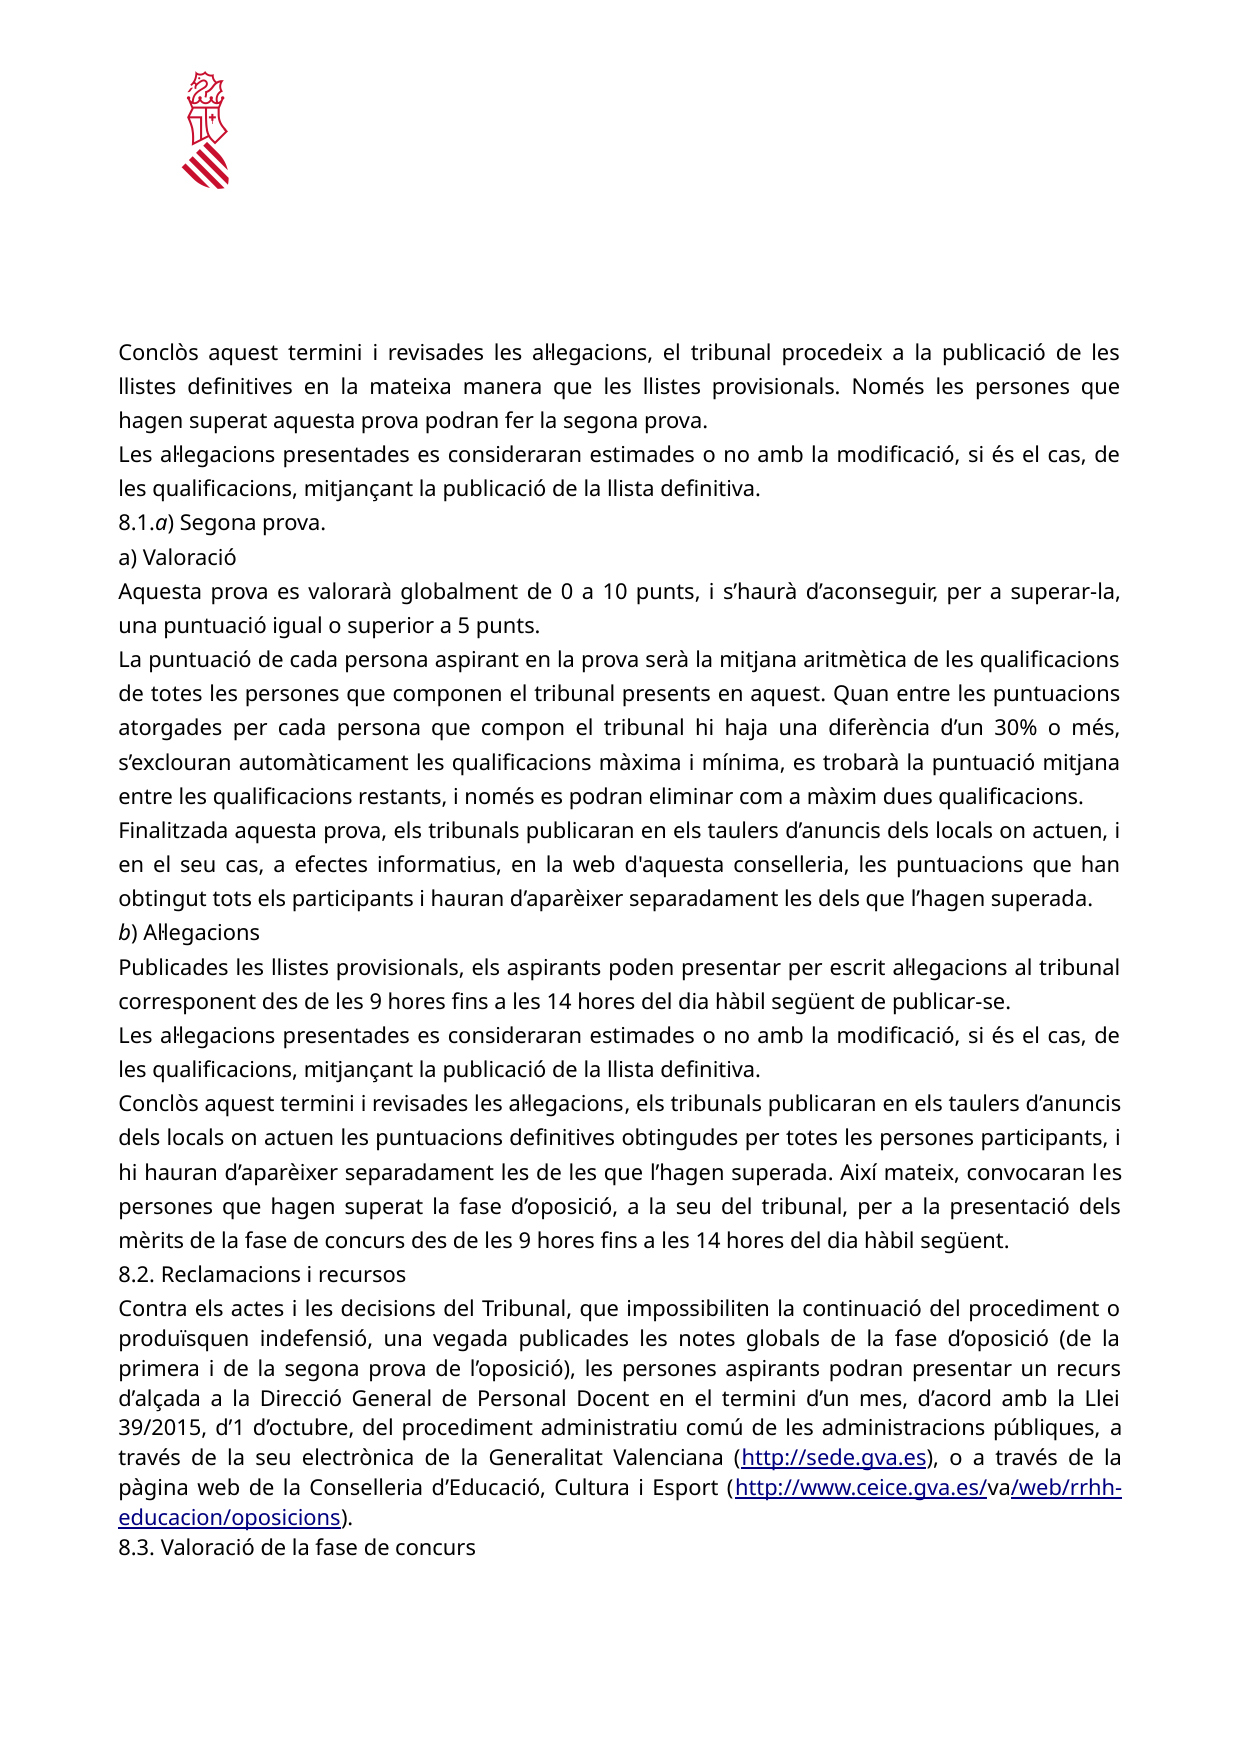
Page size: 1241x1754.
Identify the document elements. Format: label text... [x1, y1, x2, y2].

text a) Valoració [118, 542, 1122, 571]
text Finalitzada aquesta prova, els tribunals publicaran en els taulers d’anuncis dels locals on actuen, i en el seu cas, a efectes informatius, en la web d'aquesta conselleria, les puntuacions que han obtingut tots els participants i hauran d’aparèixer separadament les dels que l’hagen superada. [118, 815, 1122, 913]
text 8.2. Reclamacions i recursos [118, 1259, 1122, 1289]
text 8.3. Valoració de la fase de concurs [118, 1532, 1122, 1561]
text 8.1.a) Segona prova. [118, 507, 1122, 537]
text Les al·legacions presentades es consideraran estimades o no amb la modificació, si és el cas, de les qualificacions, mitjançant la publicació de la llista definitiva. [118, 439, 1122, 503]
text b) Al·legacions [118, 917, 1122, 947]
text Aquesta prova es valorarà globalment de 0 a 10 punts, i s’haurà d’aconseguir, per a superar-la, una puntuació igual o superior a 5 punts. [118, 576, 1122, 640]
text Publicades les llistes provisionals, els aspirants poden presentar per escrit al·legacions al tribunal corresponent des de les 9 hores fins a les 14 hores del dia hàbil següent de publicar-se. [118, 952, 1122, 1016]
text La puntuació de cada persona aspirant en la prova serà la mitjana aritmètica de les qualificacions de totes les persones que componen el tribunal presents en aquest. Quan entre les puntuacions atorgades per cada persona que compon el tribunal hi haja una diferència d’un 30% o més, s’exclouran automàticament les qualificacions màxima i mínima, es trobarà la puntuació mitjana entre les qualificacions restants, i només es podran eliminar com a màxim dues qualificacions. [118, 644, 1122, 811]
text Conclòs aquest termini i revisades les al·legacions, els tribunals publicaran en els taulers d’anuncis dels locals on actuen les puntuacions definitives obtingudes per totes les persones participants, i hi hauran d’aparèixer separadament les de les que l’hagen superada. Així mateix, convocaran les persones que hagen superat la fase d’oposició, a la seu del tribunal, per a la presentació dels mèrits de la fase de concurs des de les 9 hores fins a les 14 hores del dia hàbil següent. [118, 1088, 1122, 1255]
picture [181, 70, 229, 189]
text Les al·legacions presentades es consideraran estimades o no amb la modificació, si és el cas, de les qualificacions, mitjançant la publicació de la llista definitiva. [118, 1020, 1122, 1084]
text Conclòs aquest termini i revisades les al·legacions, el tribunal procedeix a la publicació de les llistes definitives en la mateixa manera que les llistes provisionals. Només les persones que hagen superat aquesta prova podran fer la segona prova. [118, 337, 1122, 435]
text Contra els actes i les decisions del Tribunal, que impossibiliten la continuació del procediment o produïsquen indefensió, una vegada publicades les notes globals de la fase d’oposició (de la primera i de la segona prova de l’oposició), les persones aspirants podran presentar un recurs d’alçada a la Direcció General de Personal Docent en el termini d’un mes, d’acord amb la Llei 39/2015, d’1 d’octubre, del procediment administratiu comú de les administracions públiques, a través de la seu electrònica de la Generalitat Valenciana (http://sede.gva.es), o a través de la pàgina web de la Conselleria d’Educació, Cultura i Esport (http://www.ceice.gva.es/va/web/rrhh-educacion/oposicions). [118, 1293, 1122, 1532]
